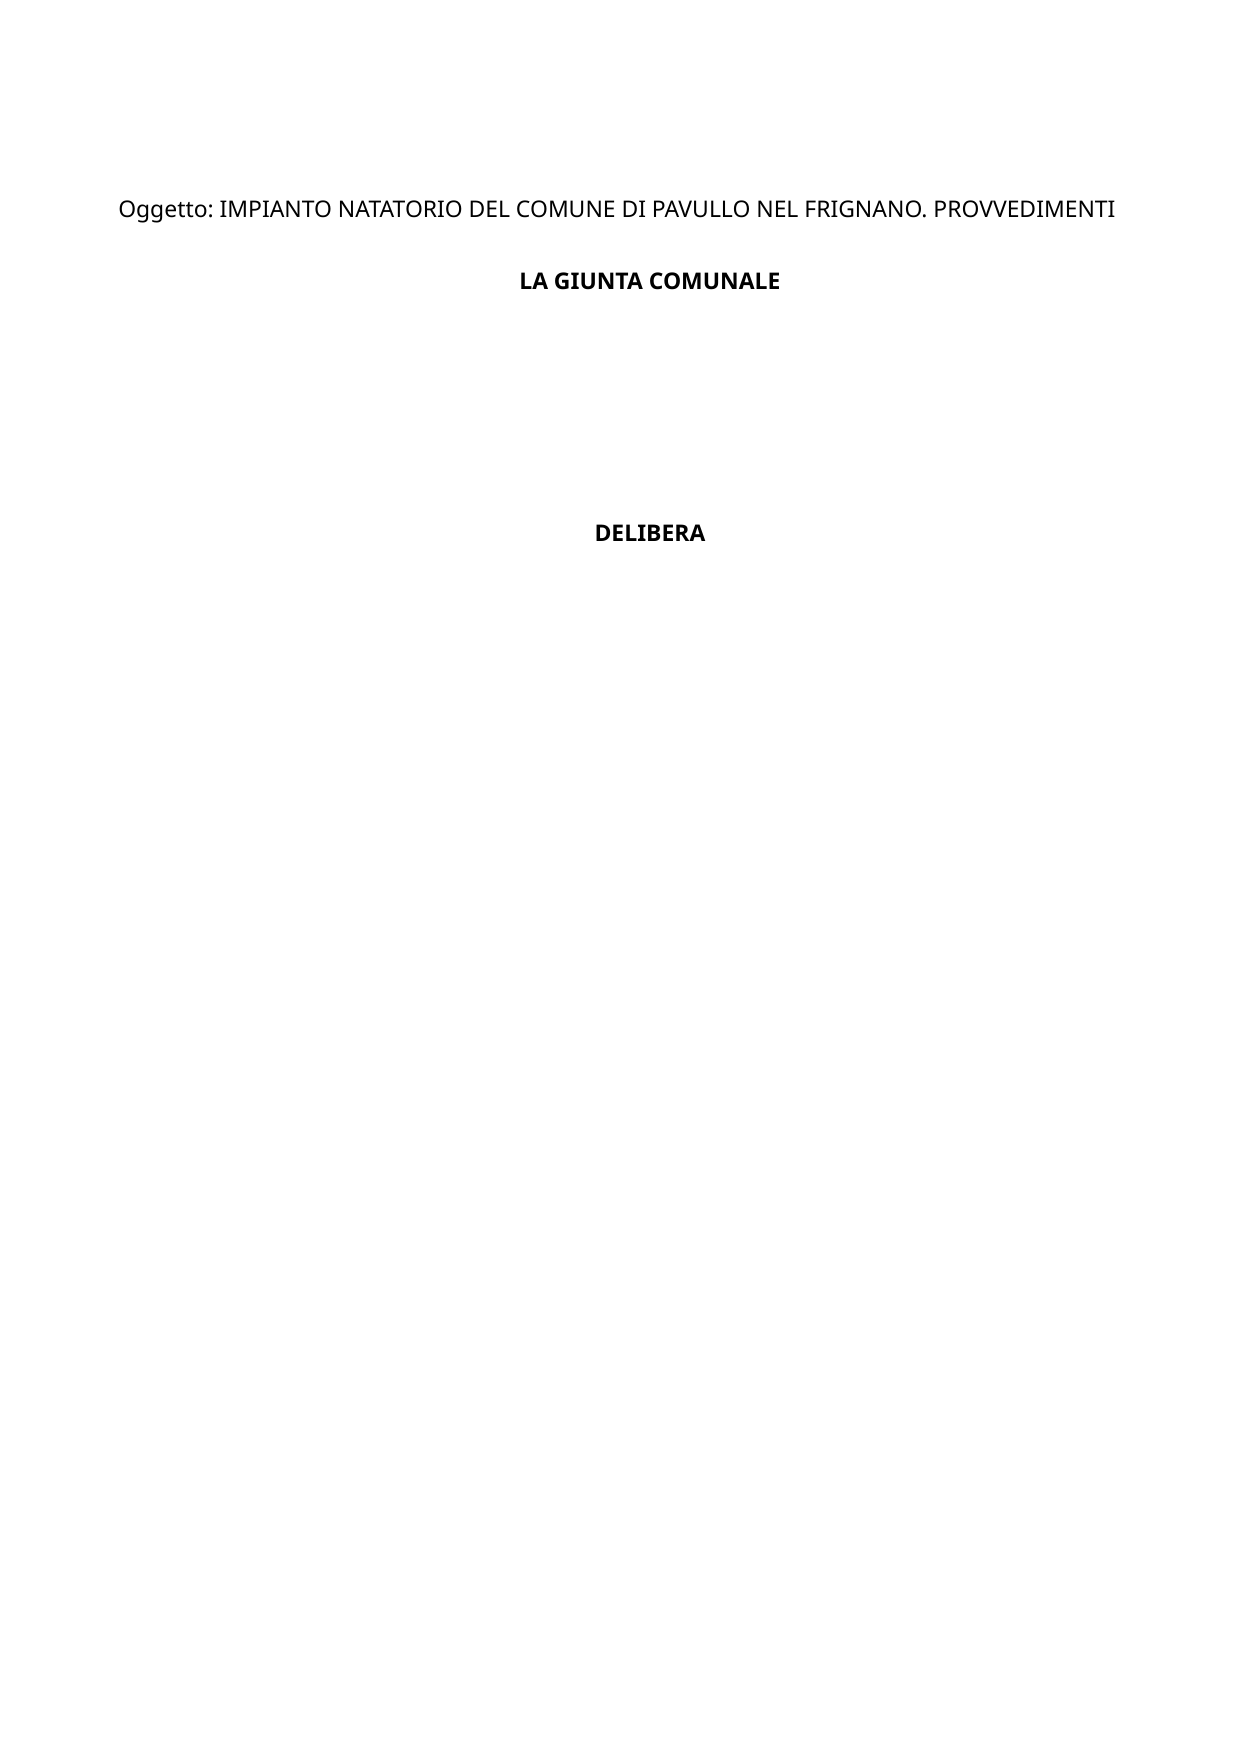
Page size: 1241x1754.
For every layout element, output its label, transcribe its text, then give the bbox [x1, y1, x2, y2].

text LA GIUNTA COMUNALE [118, 265, 1122, 296]
text DELIBERA [118, 517, 1122, 548]
text Oggetto: IMPIANTO NATATORIO DEL COMUNE DI PAVULLO NEL FRIGNANO. PROVVEDIMENTI [118, 193, 1122, 224]
